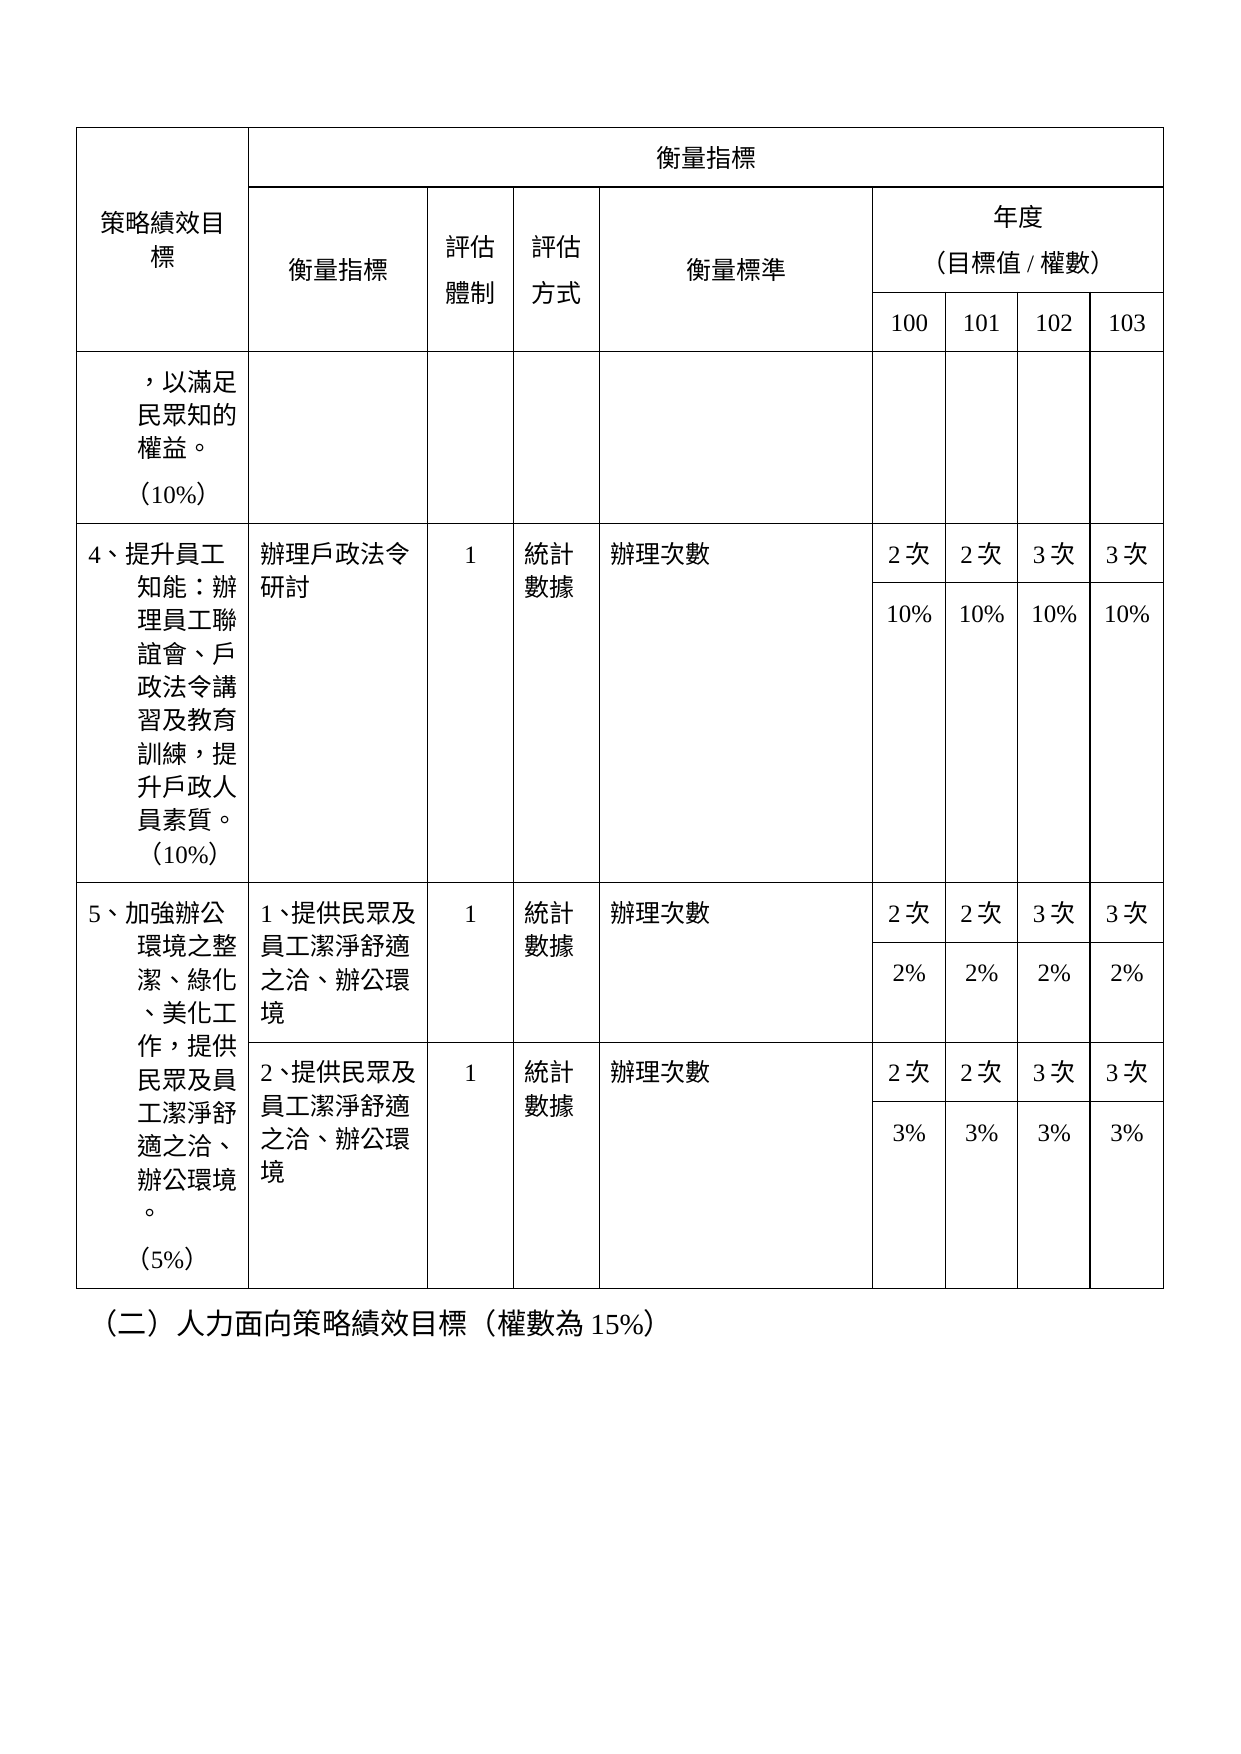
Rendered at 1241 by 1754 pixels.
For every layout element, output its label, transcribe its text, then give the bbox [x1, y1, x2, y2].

table_cell 10% [1018, 583, 1089, 882]
table_cell 統計數據 [514, 883, 599, 1042]
table_cell ，以滿足民眾知的權益。 （10%） [77, 352, 248, 523]
table_cell 3% [873, 1102, 945, 1287]
table_cell 2次 [946, 883, 1017, 942]
table_cell 2% [946, 943, 1017, 1042]
table_cell 3次 [1091, 1043, 1163, 1101]
table_cell 辦理次數 [600, 524, 872, 882]
table_cell 3% [1091, 1102, 1163, 1287]
table_cell 衡量指標 [249, 188, 427, 351]
table_cell 評估 方式 [514, 188, 599, 351]
text （二）人力面向策略績效目標（權數為15%） [88, 1301, 1152, 1343]
table_cell 10% [1091, 583, 1163, 882]
table_cell 3次 [1018, 883, 1089, 942]
table_header 策略績效目標 [77, 128, 248, 351]
table_cell 提升員工知能：辦理員工聯誼會、戶政法令講習及教育訓練，提升戶政人員素質。（10%） [77, 524, 248, 882]
table_cell [600, 352, 872, 523]
table_cell 1 [428, 883, 513, 1042]
table_cell 辦理戶政法令研討 [249, 524, 427, 882]
table_cell 加強辦公環境之整潔、綠化、美化工作，提供民眾及員工潔淨舒適之洽、辦公環境。 （5%） [77, 883, 248, 1287]
table_cell 3次 [1018, 524, 1089, 582]
table_cell [1018, 352, 1089, 523]
table_cell [514, 352, 599, 523]
table_cell 102 [1018, 293, 1089, 351]
table_cell 3% [946, 1102, 1017, 1287]
table_cell 2次 [946, 1043, 1017, 1101]
table_cell [946, 352, 1017, 523]
table_cell 100 [873, 293, 945, 351]
table_cell 2、提供民眾及員工潔淨舒適之洽、辦公環境 [249, 1043, 427, 1287]
table_cell 101 [946, 293, 1017, 351]
table_cell 年度 （目標值 / 權數） [873, 188, 1163, 292]
table_cell 統計數據 [514, 1043, 599, 1287]
table_cell 3次 [1091, 883, 1163, 942]
table_cell [249, 352, 427, 523]
table_cell 1 [428, 1043, 513, 1287]
table_cell 統計數據 [514, 524, 599, 882]
table_cell 2次 [873, 883, 945, 942]
table_cell 2% [1018, 943, 1089, 1042]
table_cell 辦理次數 [600, 883, 872, 1042]
table_cell 衡量標準 [600, 188, 872, 351]
table_cell 10% [946, 583, 1017, 882]
table_cell 評估 體制 [428, 188, 513, 351]
table_cell 辦理次數 [600, 1043, 872, 1287]
table_cell 3次 [1018, 1043, 1089, 1101]
table_cell 3% [1018, 1102, 1089, 1287]
table_cell 1 [428, 524, 513, 882]
table_cell 2次 [873, 524, 945, 582]
table_header 衡量指標 [249, 128, 1163, 186]
table_cell [428, 352, 513, 523]
table_cell 103 [1091, 293, 1163, 351]
table_cell [873, 352, 945, 523]
table_cell 3次 [1091, 524, 1163, 582]
table_cell 1、提供民眾及員工潔淨舒適之洽、辦公環境 [249, 883, 427, 1042]
table_cell 2次 [873, 1043, 945, 1101]
table_cell 2% [873, 943, 945, 1042]
table_cell 2% [1091, 943, 1163, 1042]
table_cell 10% [873, 583, 945, 882]
table_cell [1091, 352, 1163, 523]
table_cell 2次 [946, 524, 1017, 582]
